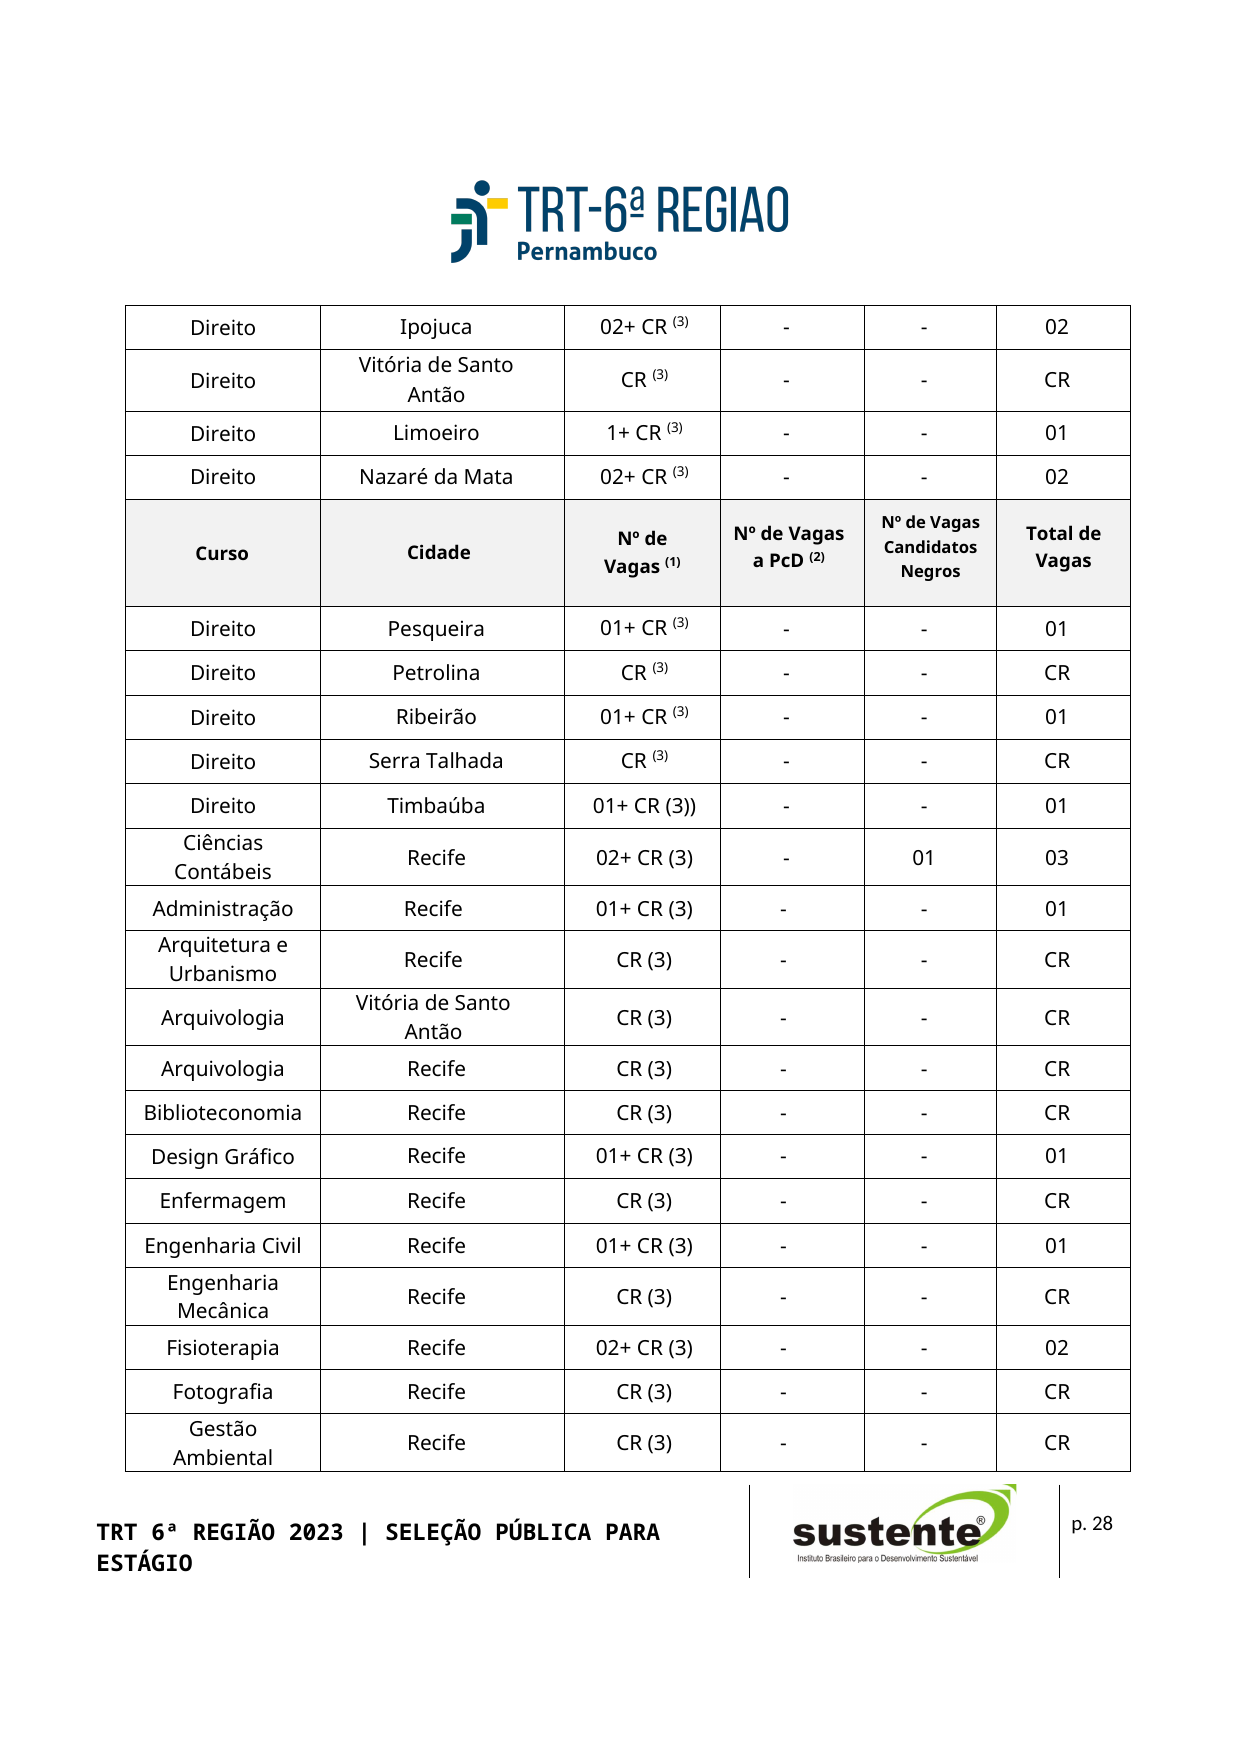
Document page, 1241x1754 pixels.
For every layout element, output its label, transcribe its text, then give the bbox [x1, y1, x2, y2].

table_cell - [721, 412, 864, 455]
table_cell CR (3) [565, 1370, 720, 1413]
table_cell 01+ CR (3) [565, 696, 720, 739]
table_cell CR [997, 1179, 1130, 1222]
table_cell Ciências Contábeis [126, 829, 320, 885]
table_cell CR (3) [565, 350, 720, 411]
table_cell CR (3) [565, 1046, 720, 1090]
table_cell 01 [997, 1135, 1130, 1178]
table_cell 01 [865, 829, 996, 885]
table_cell Direito [126, 740, 320, 783]
table_cell CR [997, 1414, 1130, 1471]
table_cell CR [997, 1268, 1130, 1325]
table_cell Curso [126, 500, 320, 606]
table_cell Recife [321, 1091, 564, 1134]
table_cell - [721, 350, 864, 411]
table_cell - [865, 1268, 996, 1325]
table_cell CR [997, 651, 1130, 694]
table_cell - [865, 607, 996, 650]
table_cell 01 [997, 886, 1130, 929]
table_cell Design Gráfico [126, 1135, 320, 1178]
table_cell Recife [321, 1046, 564, 1090]
table_cell - [721, 1326, 864, 1369]
table_cell Recife [321, 829, 564, 885]
table_cell Arquivologia [126, 989, 320, 1045]
table_cell Administração [126, 886, 320, 929]
table_cell 01 [997, 607, 1130, 650]
table_cell Recife [321, 886, 564, 929]
table_cell - [721, 306, 864, 349]
table_cell 02 [997, 456, 1130, 499]
table_cell CR [997, 1091, 1130, 1134]
table_cell Enfermagem [126, 1179, 320, 1222]
table_cell Recife [321, 1135, 564, 1178]
table_cell Direito [126, 607, 320, 650]
table_cell Gestão Ambiental [126, 1414, 320, 1471]
table_cell - [865, 1091, 996, 1134]
table_cell 02+ CR (3) [565, 306, 720, 349]
table_cell - [865, 412, 996, 455]
table_cell - [721, 1046, 864, 1090]
table_cell Nazaré da Mata [321, 456, 564, 499]
table_cell - [865, 784, 996, 827]
table_cell CR [997, 350, 1130, 411]
table_cell Pesqueira [321, 607, 564, 650]
table_cell CR [997, 931, 1130, 987]
table_cell 01+ CR (3) [565, 607, 720, 650]
table_cell CR (3) [565, 1268, 720, 1325]
table_cell - [721, 1224, 864, 1267]
table_cell - [865, 886, 996, 929]
table_cell Recife [321, 1268, 564, 1325]
table_cell Recife [321, 1370, 564, 1413]
table_cell Recife [321, 931, 564, 987]
table_cell - [865, 651, 996, 694]
table_cell - [721, 651, 864, 694]
table_cell CR [997, 1046, 1130, 1090]
table_cell Biblioteconomia [126, 1091, 320, 1134]
table_cell 02+ CR (3) [565, 829, 720, 885]
table_cell - [865, 350, 996, 411]
table_cell Petrolina [321, 651, 564, 694]
table_cell Ribeirão [321, 696, 564, 739]
table_cell - [721, 607, 864, 650]
table_cell - [865, 1179, 996, 1222]
table_cell 01 [997, 412, 1130, 455]
table_cell - [865, 696, 996, 739]
table_cell - [721, 784, 864, 827]
table_cell Recife [321, 1326, 564, 1369]
table_cell Limoeiro [321, 412, 564, 455]
table_cell Total de Vagas [997, 500, 1130, 606]
table_cell Ipojuca [321, 306, 564, 349]
table_cell CR (3) [565, 931, 720, 987]
table_cell - [865, 306, 996, 349]
table_cell 01 [997, 784, 1130, 827]
table_cell 1+ CR (3) [565, 412, 720, 455]
table_cell - [721, 1179, 864, 1222]
table_cell Recife [321, 1179, 564, 1222]
table_cell Engenharia Civil [126, 1224, 320, 1267]
table_cell 01+ CR (3) [565, 886, 720, 929]
table_cell Direito [126, 412, 320, 455]
table_cell - [865, 740, 996, 783]
table_cell - [865, 1370, 996, 1413]
table_cell - [865, 1046, 996, 1090]
table_cell - [721, 989, 864, 1045]
table_cell - [721, 1091, 864, 1134]
table_cell CR (3) [565, 740, 720, 783]
table_cell - [721, 829, 864, 885]
table_cell Engenharia Mecânica [126, 1268, 320, 1325]
table_cell Direito [126, 696, 320, 739]
table_cell - [865, 931, 996, 987]
table_cell - [721, 1135, 864, 1178]
table_cell - [721, 740, 864, 783]
table_cell 01+ CR (3) [565, 1135, 720, 1178]
table_cell Direito [126, 306, 320, 349]
table_cell Recife [321, 1414, 564, 1471]
table_cell Vitória de Santo Antão [321, 989, 564, 1045]
table_cell CR [997, 1370, 1130, 1413]
table_cell - [721, 696, 864, 739]
table_cell 03 [997, 829, 1130, 885]
table_cell - [865, 1224, 996, 1267]
table_cell - [865, 1326, 996, 1369]
table_cell 01 [997, 696, 1130, 739]
table_cell - [721, 886, 864, 929]
table_cell - [865, 1135, 996, 1178]
table_cell Arquitetura e Urbanismo [126, 931, 320, 987]
table_cell 01 [997, 1224, 1130, 1267]
table_cell - [865, 989, 996, 1045]
table_cell Vitória de Santo Antão [321, 350, 564, 411]
table_cell 02 [997, 306, 1130, 349]
table_cell - [721, 1370, 864, 1413]
table_cell 01+ CR (3) [565, 1224, 720, 1267]
table_cell CR [997, 740, 1130, 783]
table_cell Arquivologia [126, 1046, 320, 1090]
table_cell Cidade [321, 500, 564, 606]
table_cell CR (3) [565, 1414, 720, 1471]
table_cell - [721, 931, 864, 987]
table_cell CR (3) [565, 651, 720, 694]
table_cell - [865, 456, 996, 499]
table_cell Timbaúba [321, 784, 564, 827]
table_cell Recife [321, 1224, 564, 1267]
table_cell - [721, 1414, 864, 1471]
table_cell Nº de Vagas (1) [565, 500, 720, 606]
table_cell Direito [126, 456, 320, 499]
table_cell 02+ CR (3) [565, 456, 720, 499]
table_cell Serra Talhada [321, 740, 564, 783]
table_cell Nº de Vagas Candidatos Negros [865, 500, 996, 606]
table_cell CR (3) [565, 1091, 720, 1134]
table_cell 01+ CR (3)) [565, 784, 720, 827]
table_cell Fotografia [126, 1370, 320, 1413]
table_cell - [721, 1268, 864, 1325]
table_cell - [865, 1414, 996, 1471]
table_cell Fisioterapia [126, 1326, 320, 1369]
table_cell Direito [126, 651, 320, 694]
table_cell 02 [997, 1326, 1130, 1369]
table_cell 02+ CR (3) [565, 1326, 720, 1369]
table_cell - [721, 456, 864, 499]
table_cell CR (3) [565, 989, 720, 1045]
table_cell Direito [126, 350, 320, 411]
table_cell CR (3) [565, 1179, 720, 1222]
table_cell Nº de Vagas a PcD (2) [721, 500, 864, 606]
table_cell Direito [126, 784, 320, 827]
table_cell CR [997, 989, 1130, 1045]
